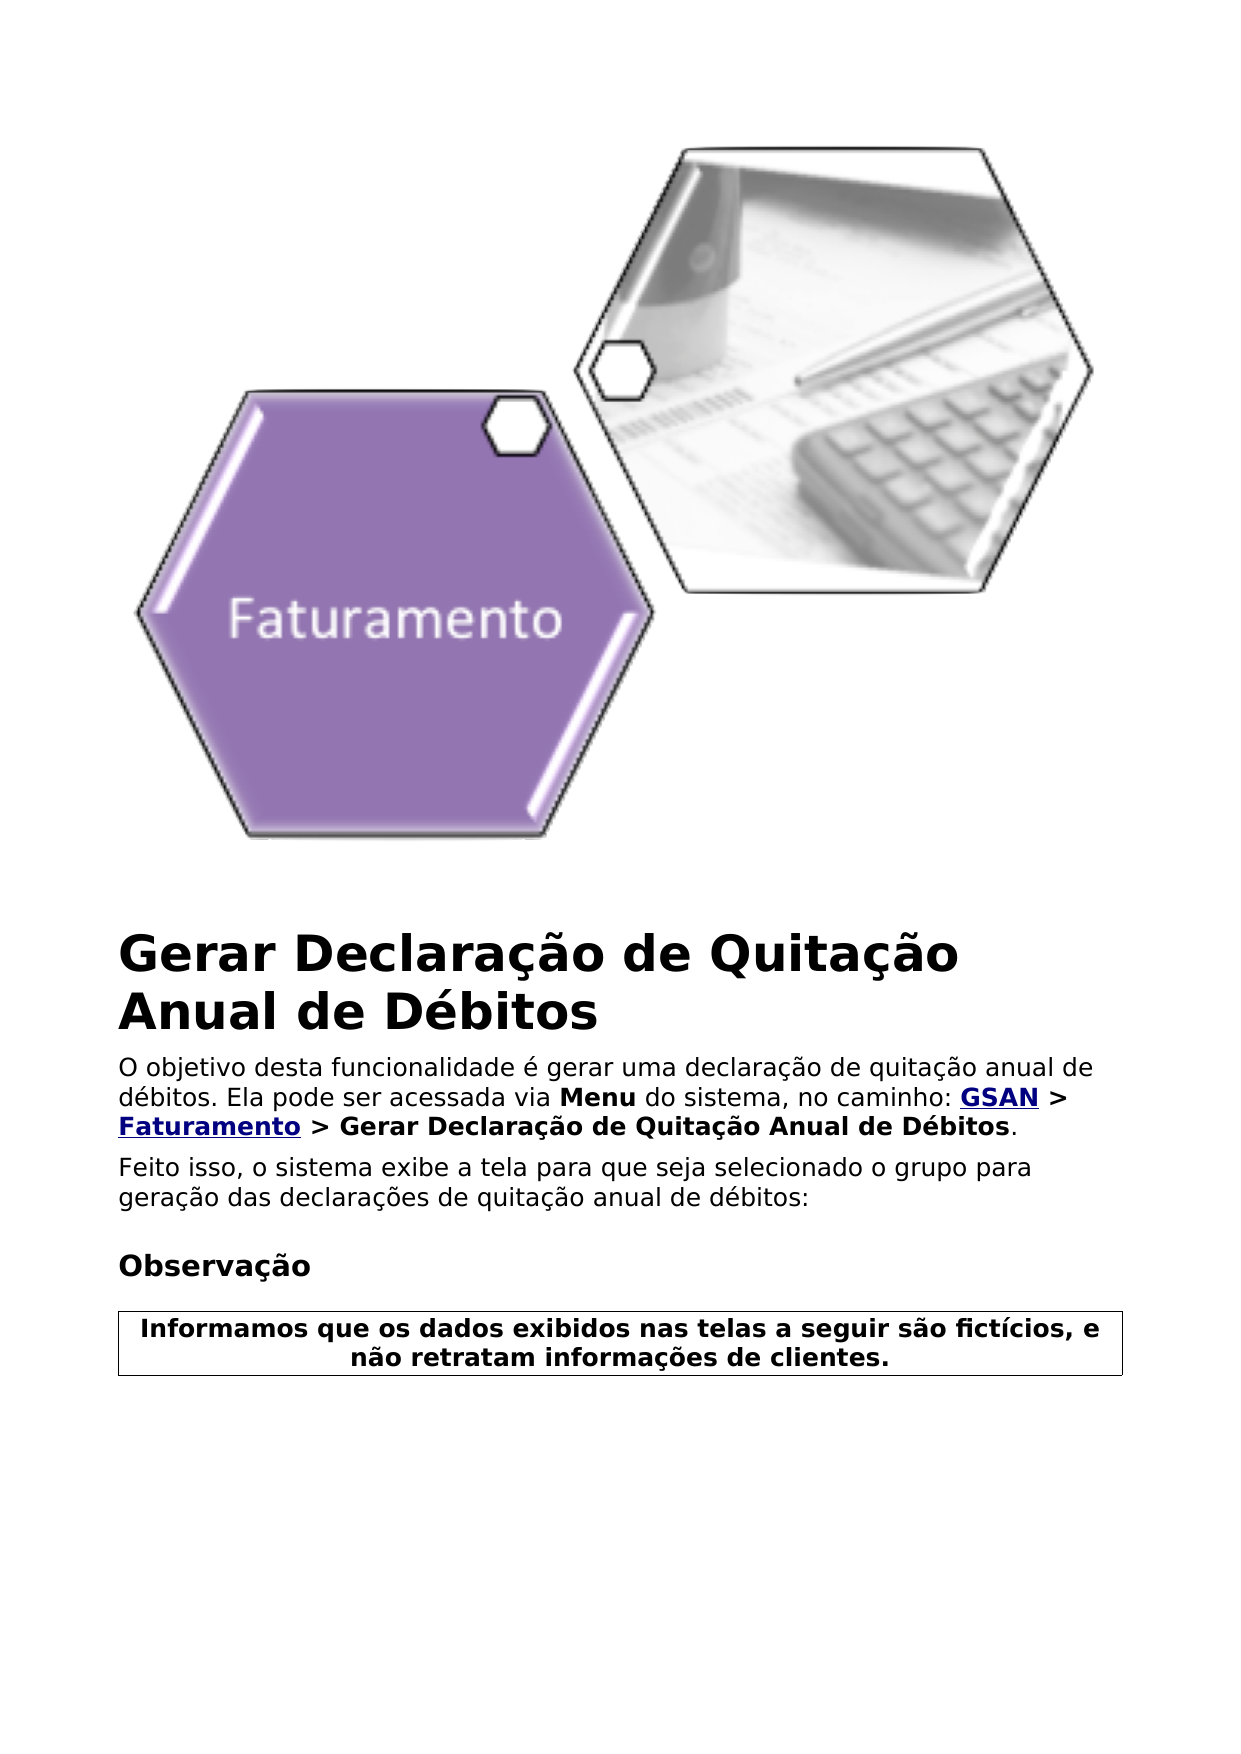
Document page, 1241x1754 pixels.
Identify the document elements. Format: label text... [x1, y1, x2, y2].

text O objetivo desta funcionalidade é gerar uma declaração de quitação anual de débitos. Ela pode ser acessada via Menu do sistema, no caminho: GSAN > Faturamento > Gerar Declaração de Quitação Anual de Débitos. [118, 1054, 1122, 1141]
subtitle Gerar Declaração de Quitação Anual de Débitos [118, 925, 1122, 1041]
text Feito isso, o sistema exibe a tela para que seja selecionado o grupo para geração das declarações de quitação anual de débitos: [118, 1154, 1122, 1212]
subtitle Observação [118, 1249, 1122, 1283]
table_header Informamos que os dados exibidos nas telas a seguir são fictícios, e não retratam informações de clientes. [119, 1312, 1122, 1375]
picture [118, 118, 1123, 858]
